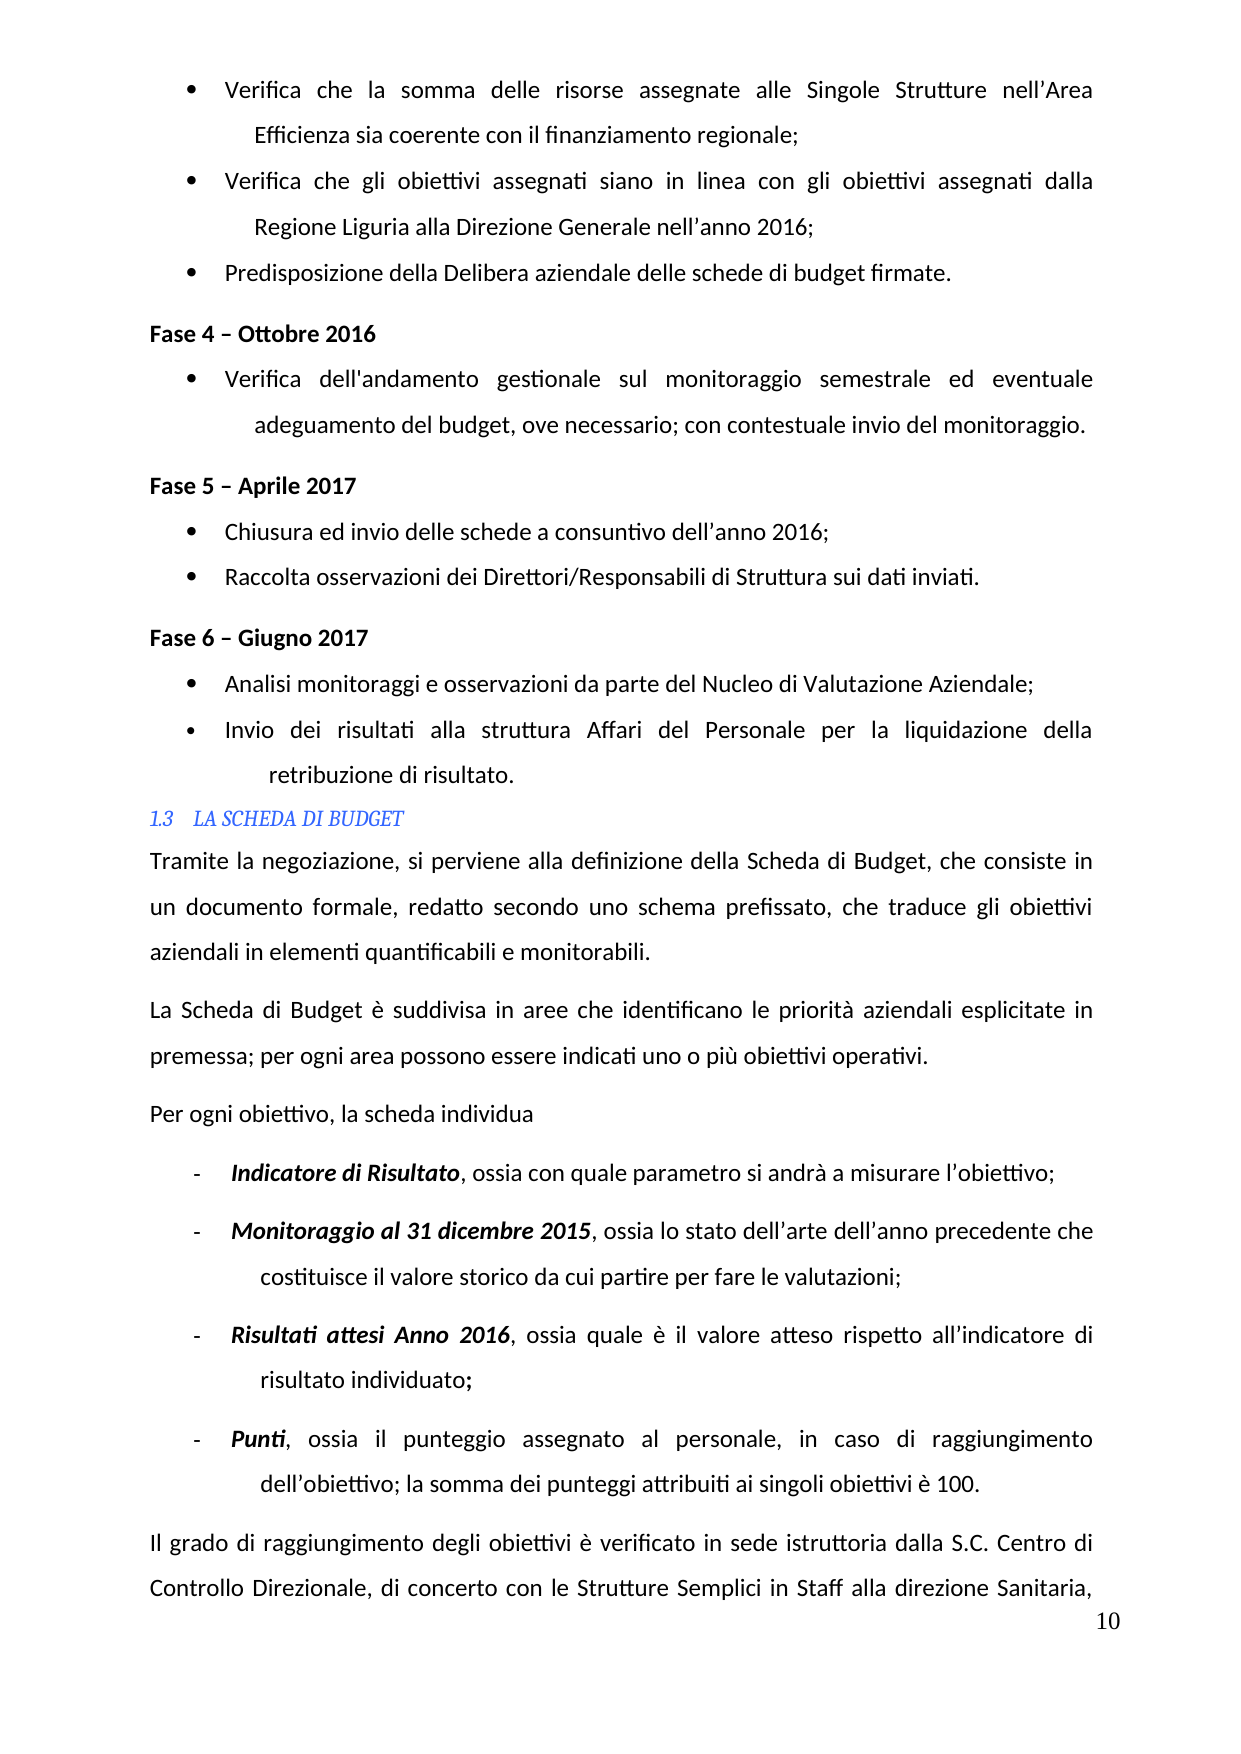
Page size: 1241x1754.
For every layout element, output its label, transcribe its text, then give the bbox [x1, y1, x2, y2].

text 1.3 LA SCHEDA DI BUDGET [149, 805, 1094, 832]
text Fase 4 – Ottobre 2016 [149, 318, 1094, 348]
list Punti, ossia il punteggio assegnato al personale, in caso di raggiungimento dell’obiettivo; la somma dei punteggi attribuiti ai singoli obiettivi è 100. [193, 1423, 1094, 1499]
text Tramite la negoziazione, si perviene alla definizione della Scheda di Budget, che consiste in un documento formale, redatto secondo uno schema prefissato, che traduce gli obiettivi aziendali in elementi quantificabili e monitorabili. [149, 845, 1094, 967]
text Fase 6 – Giugno 2017 [149, 622, 1094, 653]
list Indicatore di Risultato, ossia con quale parametro si andrà a misurare l’obiettivo; [193, 1157, 1094, 1187]
list Chiusura ed invio delle schede a consuntivo dell’anno 2016; [187, 516, 1094, 546]
text Fase 5 – Aprile 2017 [149, 470, 1094, 501]
list Analisi monitoraggi e osservazioni da parte del Nucleo di Valutazione Aziendale; [187, 668, 1094, 699]
list Verifica dell'andamento gestionale sul monitoraggio semestrale ed eventuale adeguamento del budget, ove necessario; con contestuale invio del monitoraggio. [187, 363, 1094, 440]
list Verifica che la somma delle risorse assegnate alle Singole Strutture nell’Area Efficienza sia coerente con il finanziamento regionale; [187, 74, 1094, 150]
list Predisposizione della Delibera aziendale delle schede di budget firmate. [187, 257, 1094, 287]
list Risultati attesi Anno 2016, ossia quale è il valore atteso rispetto all’indicatore di risultato individuato; [193, 1319, 1094, 1395]
list Verifica che gli obiettivi assegnati siano in linea con gli obiettivi assegnati dalla Regione Liguria alla Direzione Generale nell’anno 2016; [187, 165, 1094, 242]
list Invio dei risultati alla struttura Affari del Personale per la liquidazione della retribuzione di risultato. [187, 714, 1094, 790]
text La Scheda di Budget è suddivisa in aree che identificano le priorità aziendali esplicitate in premessa; per ogni area possono essere indicati uno o più obiettivi operativi. [149, 994, 1094, 1071]
list Monitoraggio al 31 dicembre 2015, ossia lo stato dell’arte dell’anno precedente che costituisce il valore storico da cui partire per fare le valutazioni; [193, 1215, 1094, 1291]
text Il grado di raggiungimento degli obiettivi è verificato in sede istruttoria dalla S.C. Centro di Controllo Direzionale, di concerto con le Strutture Semplici in Staff alla direzione Sanitaria, [149, 1527, 1094, 1603]
text Per ogni obiettivo, la scheda individua [149, 1098, 1094, 1129]
list Raccolta osservazioni dei Direttori/Responsabili di Struttura sui dati inviati. [187, 562, 1094, 592]
